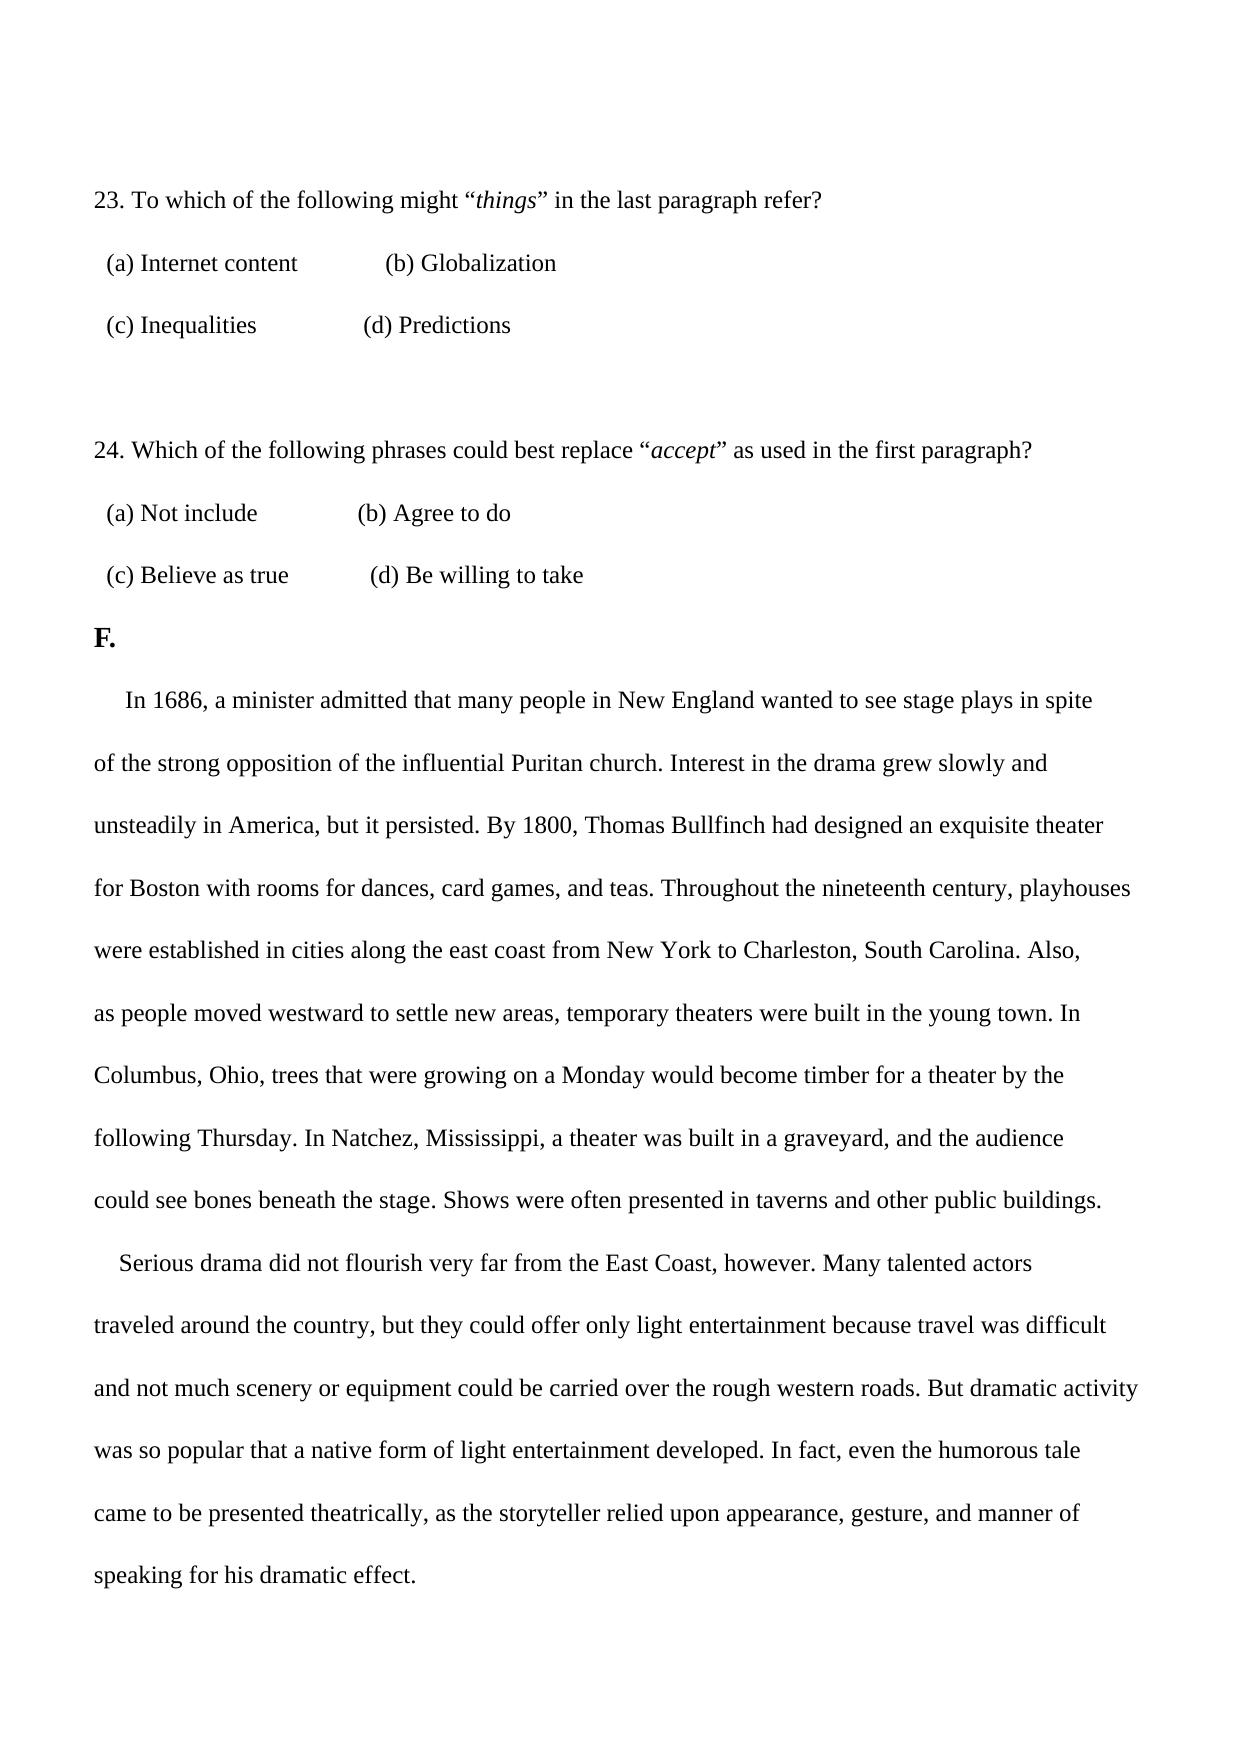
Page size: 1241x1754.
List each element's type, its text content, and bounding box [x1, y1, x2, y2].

text as people moved westward to settle new areas, temporary theaters were built in the young town. In [94, 971, 1162, 1033]
text (c) Believe as true (d) Be willing to take [94, 533, 1162, 596]
text could see bones beneath the stage. Shows were often presented in taverns and other public buildings. [94, 1158, 1162, 1221]
text (a) Internet content (b) Globalization [94, 221, 1162, 283]
text F. [94, 596, 1162, 658]
text were established in cities along the east coast from New York to Charleston, South Carolina. Also, [94, 908, 1162, 971]
text (c) Inequalities (d) Predictions [94, 283, 1162, 346]
text 24. Which of the following phrases could best replace “accept” as used in the first paragraph? [94, 408, 1162, 471]
text (a) Not include (b) Agree to do [94, 471, 1162, 533]
text unsteadily in America, but it persisted. By 1800, Thomas Bullfinch had designed an exquisite theater [94, 783, 1162, 846]
text Columbus, Ohio, trees that were growing on a Monday would become timber for a theater by the [94, 1033, 1162, 1096]
text was so popular that a native form of light entertainment developed. In fact, even the humorous tale [94, 1408, 1162, 1471]
text 23. To which of the following might “things” in the last paragraph refer? [94, 158, 1162, 221]
text following Thursday. In Natchez, Mississippi, a theater was built in a graveyard, and the audience [94, 1096, 1162, 1158]
text for Boston with rooms for dances, card games, and teas. Throughout the nineteenth century, playhouses [94, 846, 1162, 908]
text In 1686, a minister admitted that many people in New England wanted to see stage plays in spite [94, 658, 1162, 721]
text of the strong opposition of the influential Puritan church. Interest in the drama grew slowly and [94, 721, 1162, 783]
text and not much scenery or equipment could be carried over the rough western roads. But dramatic activity [94, 1346, 1162, 1408]
text speaking for his dramatic effect. [94, 1533, 1162, 1596]
text traveled around the country, but they could offer only light entertainment because travel was difficult [94, 1283, 1162, 1346]
text Serious drama did not flourish very far from the East Coast, however. Many talented actors [94, 1221, 1162, 1283]
text came to be presented theatrically, as the storyteller relied upon appearance, gesture, and manner of [94, 1471, 1162, 1533]
